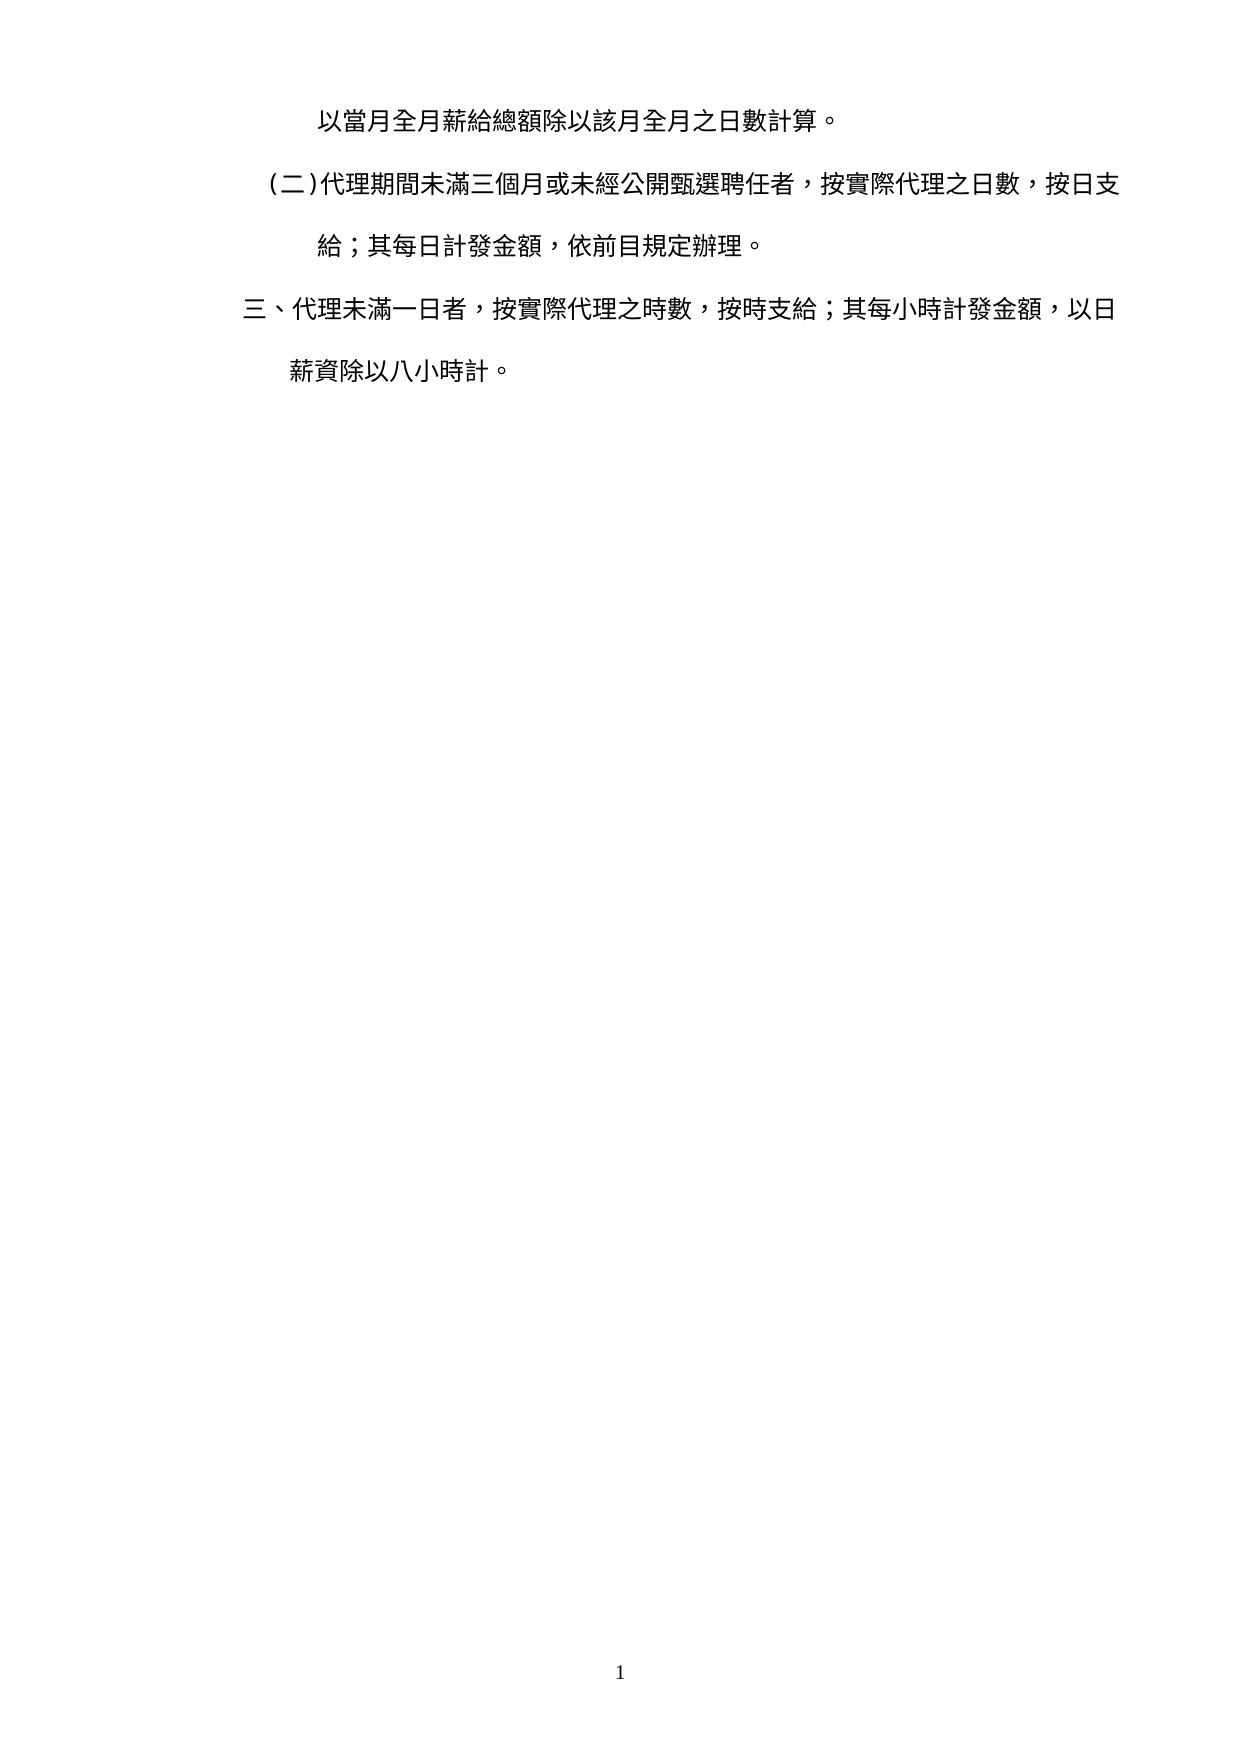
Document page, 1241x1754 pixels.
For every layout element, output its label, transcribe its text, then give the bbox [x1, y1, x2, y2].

text (二)代理期間未滿三個月或未經公開甄選聘任者，按實際代理之日數，按日支給；其每日計發金額，依前目規定辦理。 [266, 141, 1122, 266]
text 三、代理未滿一日者，按實際代理之時數，按時支給；其每小時計發金額，以日薪資除以八小時計。 [242, 266, 1122, 391]
text 以當月全月薪給總額除以該月全月之日數計算。 [266, 78, 1122, 141]
